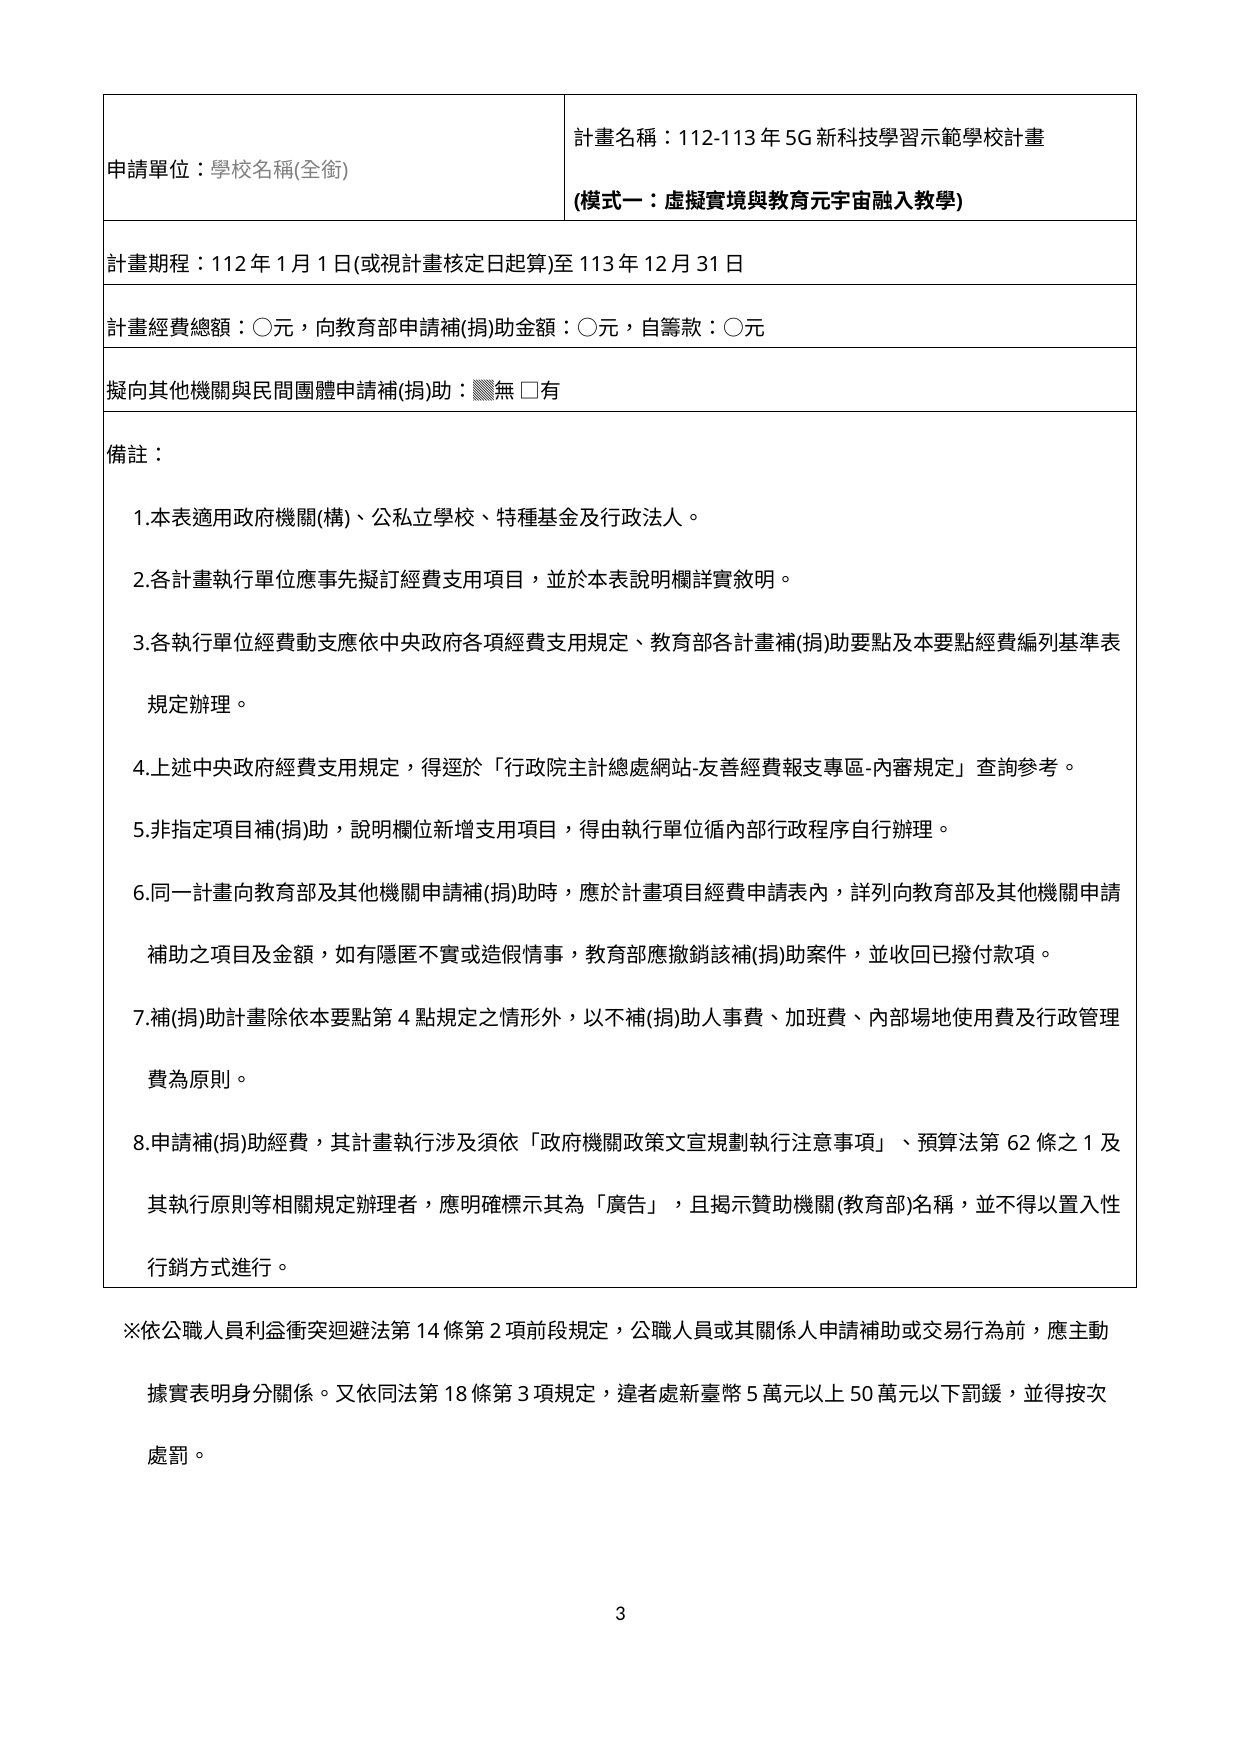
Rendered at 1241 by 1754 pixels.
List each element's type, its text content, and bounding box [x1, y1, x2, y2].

text ※依公職人員利益衝突迴避法第14條第2項前段規定，公職人員或其關係人申請補助或交易行為前，應主動據實表明身分關係。又依同法第18條第3項規定，違者處新臺幣5萬元以上50萬元以下罰鍰，並得按次處罰。 [123, 1288, 1122, 1475]
table_cell 計畫經費總額：○元，向教育部申請補(捐)助金額：○元，自籌款：○元 [104, 285, 1136, 347]
table_header 申請單位：學校名稱(全銜) [104, 95, 564, 220]
table_header 計畫名稱：112-113年5G新科技學習示範學校計畫 (模式一：虛擬實境與教育元宇宙融入教學) [565, 95, 1136, 220]
table_cell 備註： 本表適用政府機關(構)、公私立學校、特種基金及行政法人。 各計畫執行單位應事先擬訂經費支用項目，並於本表說明欄詳實敘明。 各執行單位經費動支應依中央政府各項經費支用規定、教育部各計畫補(捐)助要點及本要點經費編列基準表規定辦理。 上述中央政府經費支用規定，得逕於「行政院主計總處網站-友善經費報支專區-內審規定」查詢參考。 非指定項目補(捐)助，說明欄位新增支用項目，得由執行單位循內部行政程序自行辦理。 同一計畫向教育部及其他機關申請補(捐)助時，應於計畫項目經費申請表內，詳列向教育部及其他機關申請補助之項目及金額，如有隱匿不實或造假情事，教育部應撤銷該補(捐)助案件，並收回已撥付款項。 補(捐)助計畫除依本要點第4 點規定之情形外，以不補(捐)助人事費、加班費、內部場地使用費及行政管理費為原則。 申請補(捐)助經費，其計畫執行涉及須依「政府機關政策文宣規劃執行注意事項」、預算法第62 條之1 及其執行原則等相關規定辦理者，應明確標示其為「廣告」，且揭示贊助機關(教育部)名稱，並不得以置入性行銷方式進行。 [104, 412, 1136, 1287]
table_cell 計畫期程：112年1月1日(或視計畫核定日起算)至113年12月31日 [104, 221, 1136, 284]
table_cell 擬向其他機關與民間團體申請補(捐)助：▓無 □有 [104, 348, 1136, 411]
